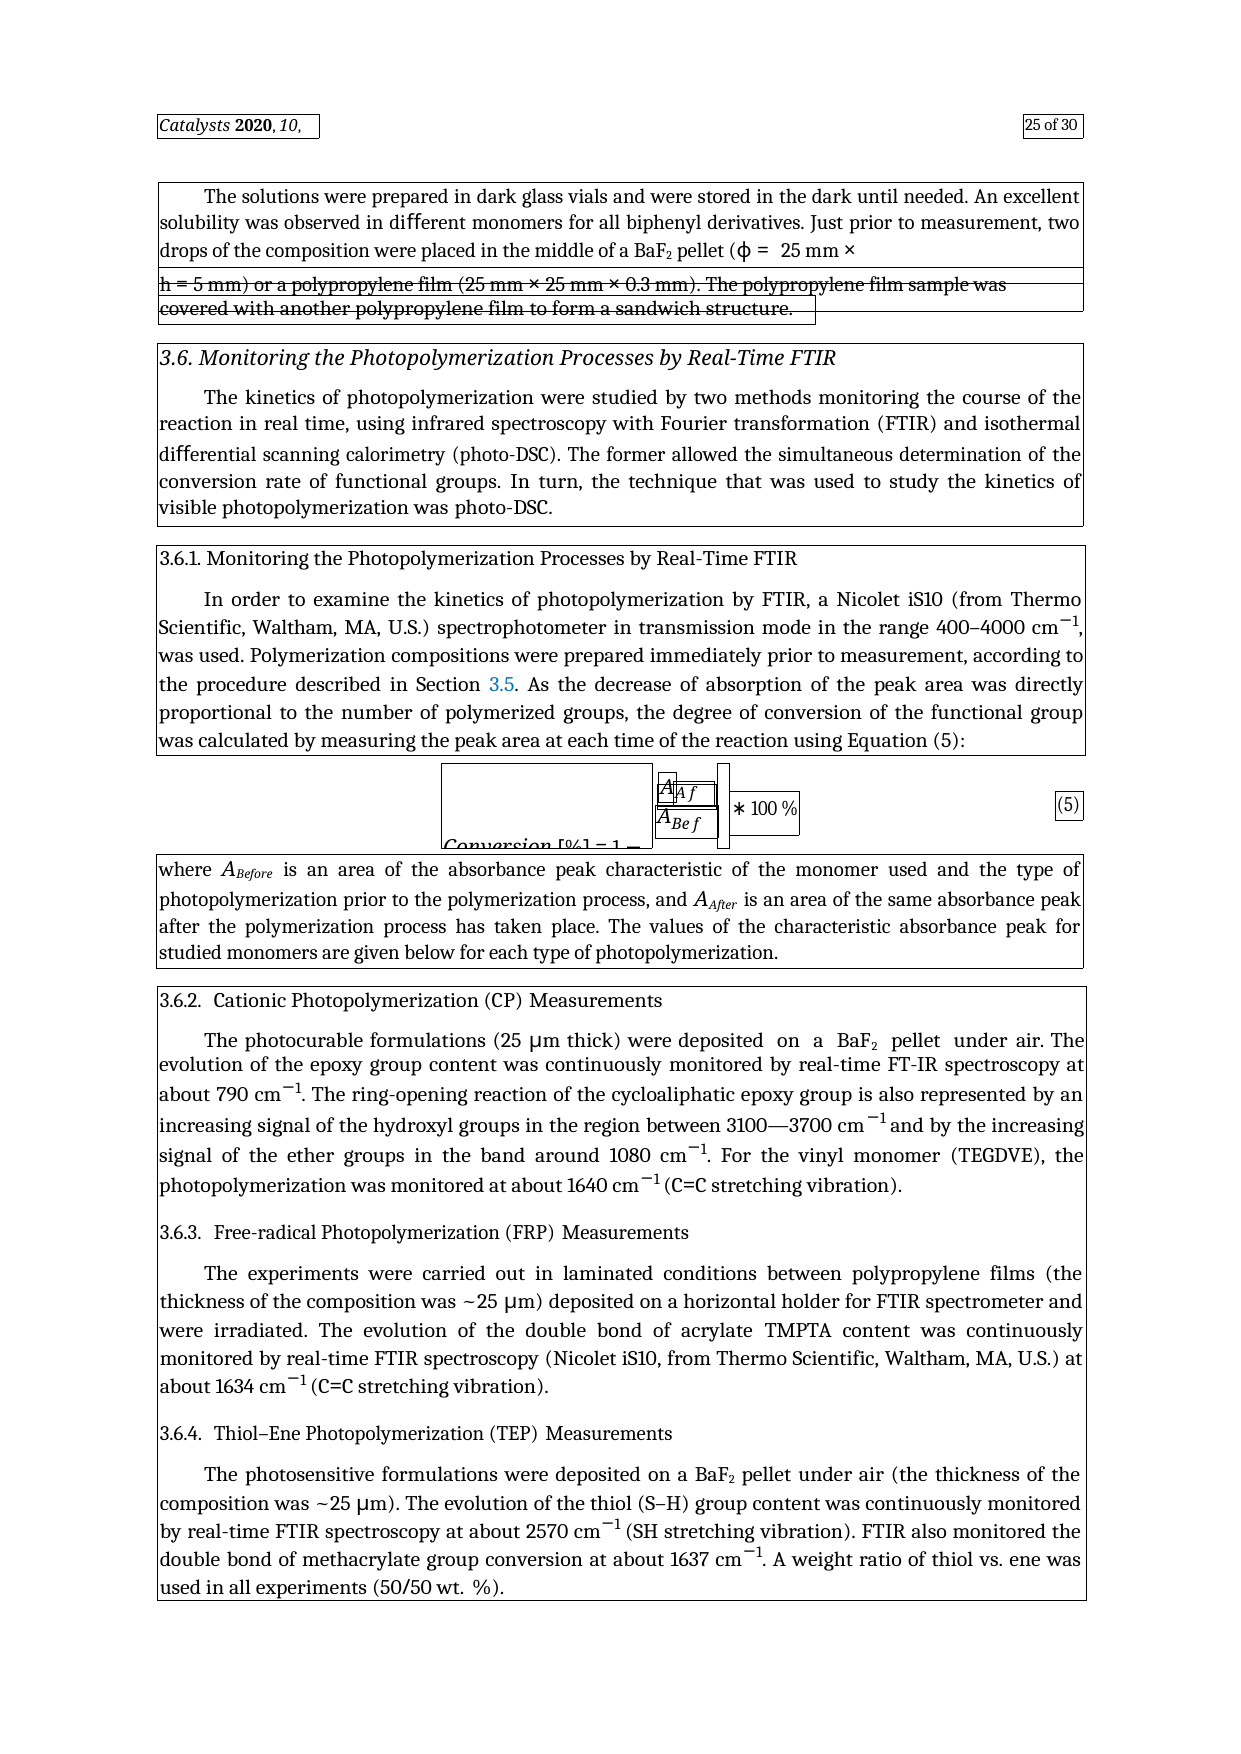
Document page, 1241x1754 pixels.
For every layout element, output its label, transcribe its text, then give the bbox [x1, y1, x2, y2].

list Thiol–Ene Photopolymerization (TEP) Measurements [159, 1422, 1086, 1446]
text 25 of 30 [1025, 115, 1083, 134]
text The photosensitive formulations were deposited on a BaF2 pellet under air (the thickness of the composition was ~25 µm). The evolution of the thiol (S–H) group content was continuously monitored by real-time FTIR spectroscopy at about 2570 cm−1 (SH stretching vibration). FTIR also monitored the double bond of methacrylate group conversion at about 1637 cm−1. A weight ratio of thiol vs. ene was used in all experiments (50/50 wt. %). [159, 1459, 1081, 1600]
text h = 5 mm) or a polypropylene film (25 mm × 25 mm × 0.3 mm). The polypropylene film sample was [159, 268, 1083, 298]
text Conversion [%] = 1 − [443, 789, 652, 848]
text ABe f ore [657, 810, 717, 837]
text A [660, 785, 665, 793]
text Catalysts 2020, 10, 284 [159, 115, 319, 138]
text The experiments were carried out in laminated conditions between polypropylene films (the thickness of the composition was ~25 µm) deposited on a horizontal holder for FTIR spectrometer and were irradiated. The evolution of the double bond of acrylate TMPTA content was continuously monitored by real-time FTIR spectroscopy (Nicolet iS10, from Thermo Scientific, Waltham, MA, U.S.) at about 1634 cm−1 (C=C stretching vibration). [159, 1258, 1083, 1399]
text The solutions were prepared in dark glass vials and were stored in the dark until needed. An excellent solubility was observed in different monomers for all biphenyl derivatives. Just prior to measurement, two drops of the composition were placed in the middle of a BaF2 pellet (ϕ = 25 mm × [159, 184, 1081, 263]
text where ABefore is an area of the absorbance peak characteristic of the monomer used and the type of photopolymerization prior to the polymerization process, and AAfter is an area of the same absorbance peak after the polymerization process has taken place. The values of the characteristic absorbance peak for studied monomers are given below for each type of photopolymerization. [158, 855, 1081, 964]
text 3.6. Monitoring the Photopolymerization Processes by Real-Time FTIR [159, 344, 1083, 371]
list Cationic Photopolymerization (CP) Measurements [159, 988, 1086, 1012]
list Free-radical Photopolymerization (FRP) Measurements [159, 1221, 1086, 1245]
text In order to examine the kinetics of photopolymerization by FTIR, a Nicolet iS10 (from Thermo Scientific, Waltham, MA, U.S.) spectrophotometer in transmission mode in the range 400–4000 cm−1, was used. Polymerization compositions were prepared immediately prior to measurement, according to the procedure described in Section 3.5. As the decrease of absorption of the peak area was directly proportional to the number of polymerized groups, the degree of conversion of the functional group was calculated by measuring the peak area at each time of the reaction using Equation (5): [159, 584, 1083, 753]
text A [660, 773, 676, 784]
text (5) [1057, 792, 1083, 816]
text A f ter [675, 785, 714, 805]
text covered with another polypropylene film to form a sandwich structure. [159, 297, 815, 321]
text The photocurable formulations (25 µm thick) were deposited on a BaF2 pellet under air. The evolution of the epoxy group content was continuously monitored by real-time FT-IR spectroscopy at about 790 cm−1. The ring-opening reaction of the cycloaliphatic epoxy group is also represented by an increasing signal of the hydroxyl groups in the region between 3100—3700 cm−1 and by the increasing signal of the ether groups in the band around 1080 cm−1. For the vinyl monomer (TEGDVE), the photopolymerization was monitored at about 1640 cm−1 (C=C stretching vibration). [159, 1026, 1084, 1199]
text ∗ 100 % [732, 792, 799, 821]
text A [660, 789, 673, 800]
text The kinetics of photopolymerization were studied by two methods monitoring the course of the reaction in real time, using infrared spectroscopy with Fourier transformation (FTIR) and isothermal differential scanning calorimetry (photo-DSC). The former allowed the simultaneous determination of the conversion rate of functional groups. In turn, the technique that was used to study the kinetics of visible photopolymerization was photo-DSC. [159, 386, 1081, 520]
text 3.6.1. Monitoring the Photopolymerization Processes by Real-Time FTIR [159, 547, 1085, 571]
